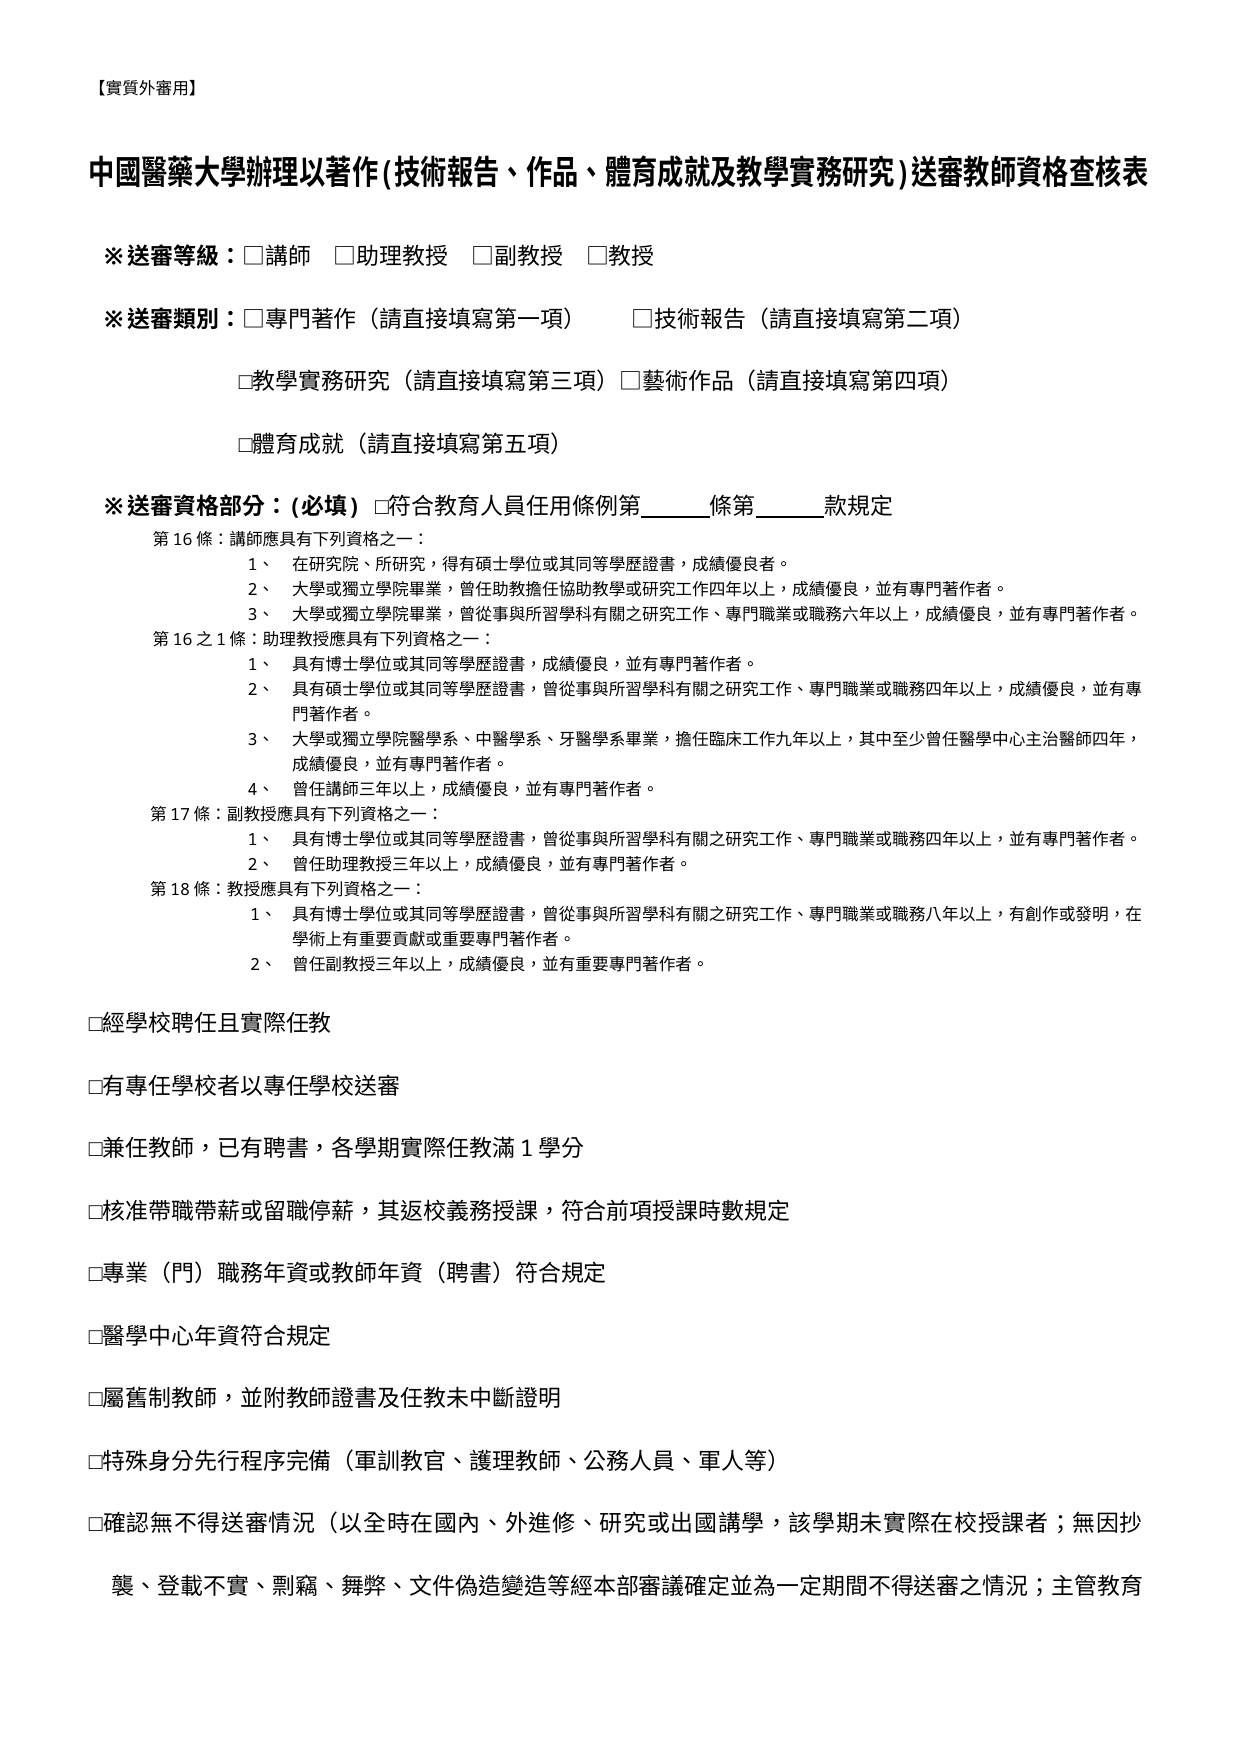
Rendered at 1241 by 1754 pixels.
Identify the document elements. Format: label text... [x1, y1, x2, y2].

table_cell □屬舊制教師，並附教師證書及任教未中斷證明 [89, 1355, 1157, 1418]
table_cell □專業（門）職務年資或教師年資（聘書）符合規定 [89, 1230, 1157, 1293]
table_cell ※送審資格部分：(必填) □符合教育人員任用條例第 條第 款規定 [89, 463, 1157, 525]
table_header ※送審等級：□講師 □助理教授 □副教授 □教授 [89, 213, 1157, 275]
table_cell ※送審類別：□專門著作（請直接填寫第一項） □技術報告（請直接填寫第二項） □教學實務研究（請直接填寫第三項）□藝術作品（請直接填寫第四項） □體育成就（請直接填寫第五項） [89, 275, 1157, 463]
table_cell 第16條：講師應具有下列資格之一： 在研究院、所研究，得有碩士學位或其同等學歷證書，成績優良者。 大學或獨立學院畢業，曾任助教擔任協助教學或研究工作四年以上，成績優良，並有專門著作者。 大學或獨立學院畢業，曾從事與所習學科有關之研究工作、專門職業或職務六年以上，成績優良，並有專門著作者。 第16之1條：助理教授應具有下列資格之一： 具有博士學位或其同等學歷證書，成績優良，並有專門著作者。 具有碩士學位或其同等學歷證書，曾從事與所習學科有關之研究工作、專門職業或職務四年以上，成績優良，並有專門著作者。 大學或獨立學院醫學系、中醫學系、牙醫學系畢業，擔任臨床工作九年以上，其中至少曾任醫學中心主治醫師四年，成績優良，並有專門著作者。 曾任講師三年以上，成績優良，並有專門著作者。 第17條：副教授應具有下列資格之一： 具有博士學位或其同等學歷證書，曾從事與所習學科有關之研究工作、專門職業或職務四年以上，並有專門著作者。 曾任助理教授三年以上，成績優良，並有專門著作者。 第18條：教授應具有下列資格之一： 具有博士學位或其同等學歷證書，曾從事與所習學科有關之研究工作、專門職業或職務八年以上，有創作或發明，在學術上有重要貢獻或重要專門著作者。 曾任副教授三年以上，成績優良，並有重要專門著作者。 [89, 525, 1157, 980]
table_cell □有專任學校者以專任學校送審 [89, 1043, 1157, 1105]
subtitle 中國醫藥大學辦理以著作(技術報告、作品、體育成就及教學實務研究)送審教師資格查核表 [89, 146, 1152, 194]
table_cell □核准帶職帶薪或留職停薪，其返校義務授課，符合前項授課時數規定 [89, 1168, 1157, 1230]
table_cell □兼任教師，已有聘書，各學期實際任教滿1學分 [89, 1105, 1157, 1168]
table_cell □特殊身分先行程序完備（軍訓教官、護理教師、公務人員、軍人等） [89, 1418, 1157, 1480]
table_cell □經學校聘任且實際任教 [89, 980, 1157, 1043]
table_cell □確認無不得送審情況（以全時在國內、外進修、研究或出國講學，該學期未實際在校授課者；無因抄襲、登載不實、剽竊、舞弊、文件偽造變造等經本部審議確定並為一定期間不得送審之情況；主管教育 [89, 1480, 1157, 1605]
table_cell □醫學中心年資符合規定 [89, 1293, 1157, 1355]
